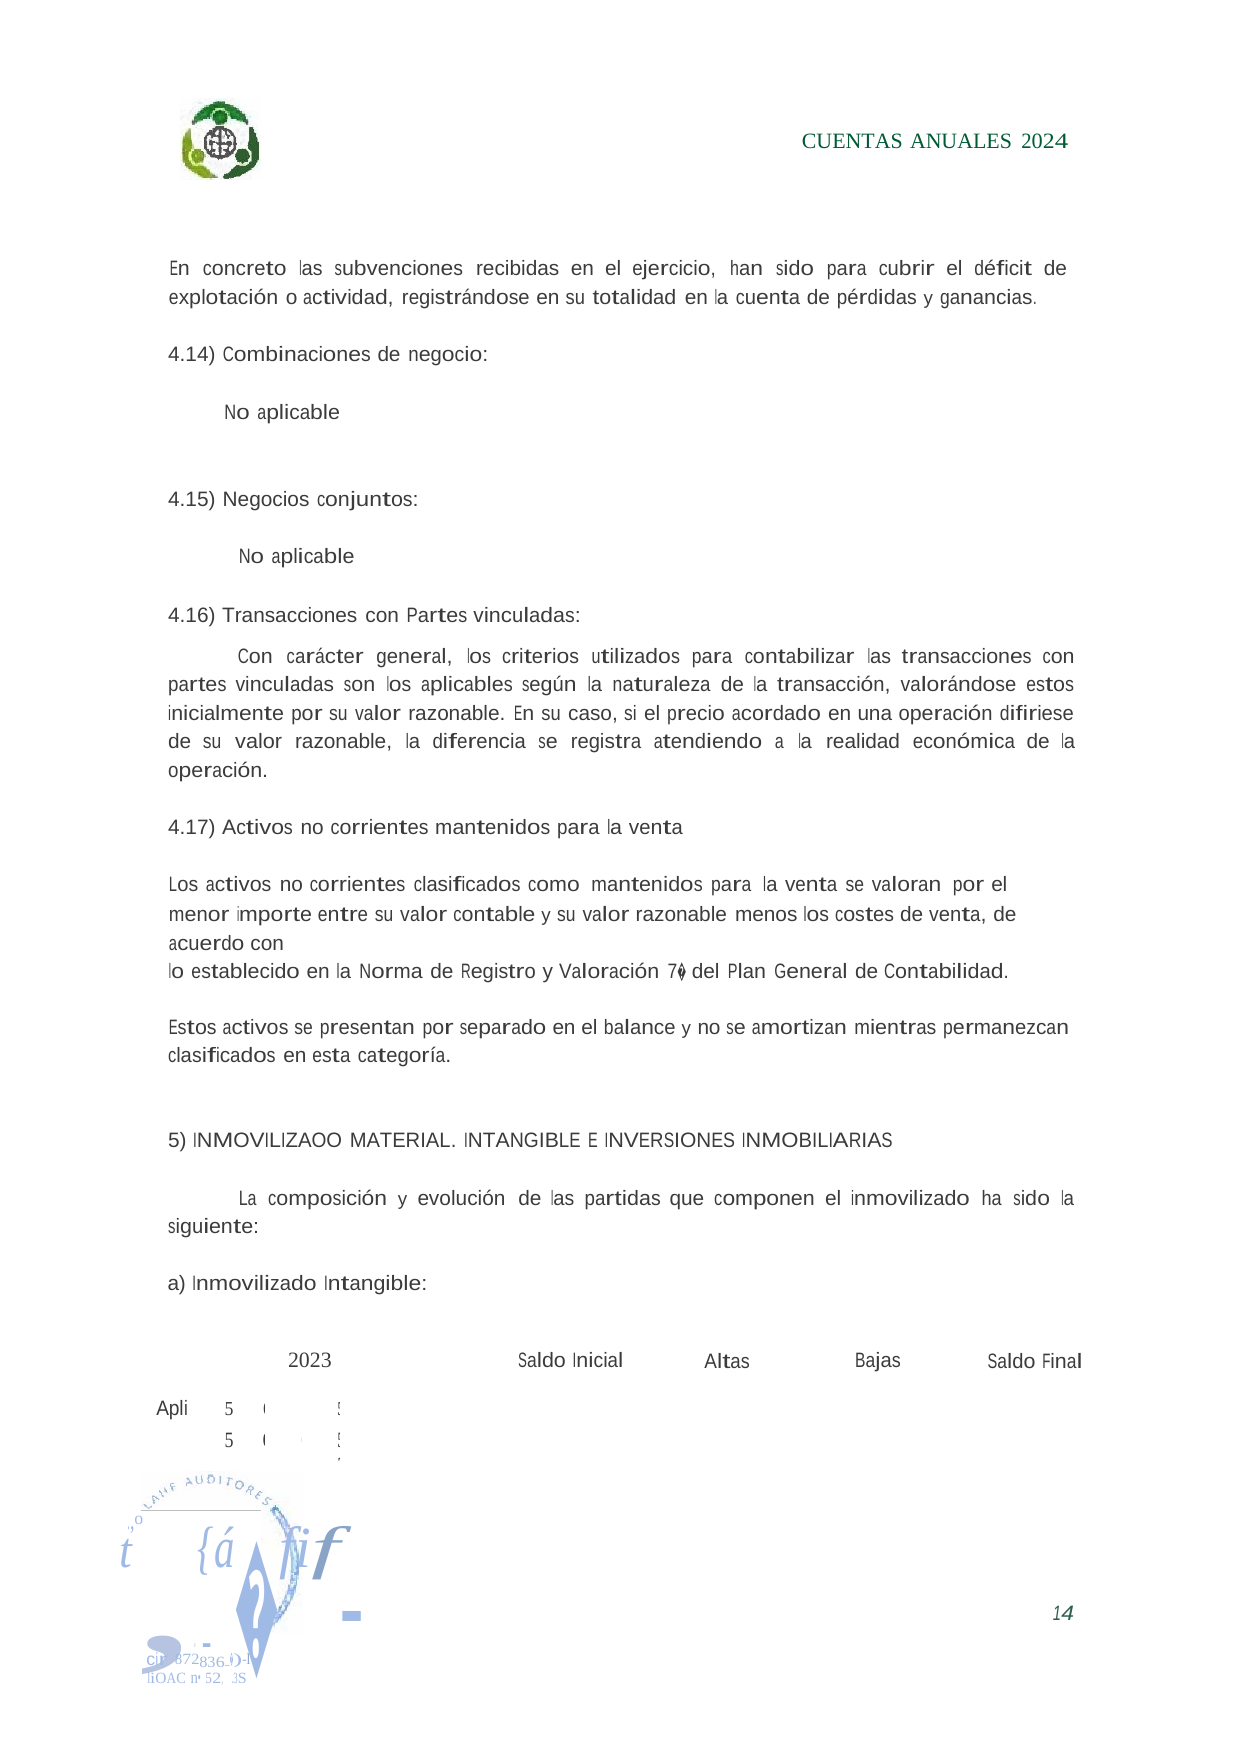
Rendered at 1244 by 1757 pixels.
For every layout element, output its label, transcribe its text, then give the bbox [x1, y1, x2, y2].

table_header Aplicaciones Informáticas [152, 1388, 189, 1425]
text liOAC n• 52, .3S [147, 1670, 1100, 1686]
text 5) INMOVILIZAOO MATERIAL. INTANGIBLE E INVERSIONES INMOBILIARIAS [168, 1128, 1100, 1152]
table_cell 0,00 [227, 1425, 264, 1462]
text t,{á�fif- [119, 1530, 261, 1651]
text Estos activos se presentan por separado en el balance y no se amortizan mientras permanezcan clasificados en esta categoría. [168, 1015, 1075, 1067]
text cir· 872836 [160, 1651, 225, 1670]
table_cell 0,00 [264, 1425, 302, 1462]
table_cell 522,72 [302, 1425, 339, 1462]
table_header 0,00 [264, 1388, 302, 1425]
text [260, 1651, 1100, 1668]
text 4.15) Negocios conjuntos: No aplicable [168, 487, 425, 568]
table_cell 522,72 [189, 1425, 227, 1462]
table_cell Total [152, 1425, 189, 1462]
text lo establecido en la Norma de Registro y Valoración 7� del Plan General de Contabilidad. [169, 960, 1100, 983]
text Los activos no corrientes clasificados como mantenidos para la venta se valoran por el menor importe entre su valor contable y su valor razonable menos los costes de venta, de acuerdo con [169, 872, 1075, 954]
text 4.14) Combinaciones de negocio: No aplicable [168, 342, 494, 424]
table_header 522,72 [302, 1388, 339, 1425]
text En concreto las subvenciones recibidas en el ejercicio, han sido para cubrir el déficit de explotación o actividad, registrándose en su totalidad en la cuenta de pérdidas y ganancias. [169, 256, 1072, 309]
text cir· 872836 [146, 1651, 164, 1668]
text t,{á�fif- [265, 1530, 1100, 1651]
text 2023 Saldo Inicial Altas Bajas Saldo Final [288, 1347, 1100, 1372]
text Con carácter general, los criterios utilizados para contabilizar las transacciones con partes vinculadas son los aplicables según la naturaleza de la transacción, valorándose estos inicialmente por su valor razonable. En su caso, si el precio acordado en una operación difiriese de su valor razonable, la diferencia se registra atendiendo a la realidad económica de la operación. [168, 644, 1075, 782]
text 4.17) Activos no corrientes mantenidos para la venta [168, 814, 1100, 838]
table_header 0,00 [227, 1388, 264, 1425]
text La composición y evolución de las partidas que componen el inmovilizado ha sido la siguiente: [168, 1186, 1074, 1238]
text .. [193, 1619, 217, 1655]
text a) Inmovilizado Intangible: [167, 1271, 1100, 1295]
text t,{á�fif- [249, 1570, 261, 1628]
text _�)-l [225, 1651, 253, 1668]
text 14 [1053, 1604, 1074, 1625]
text [303, 1505, 1100, 1530]
text 4.16) Transacciones con Partes vinculadas: [168, 603, 1100, 627]
table_header 522,72 [189, 1388, 227, 1425]
text .,o [127, 1505, 261, 1530]
